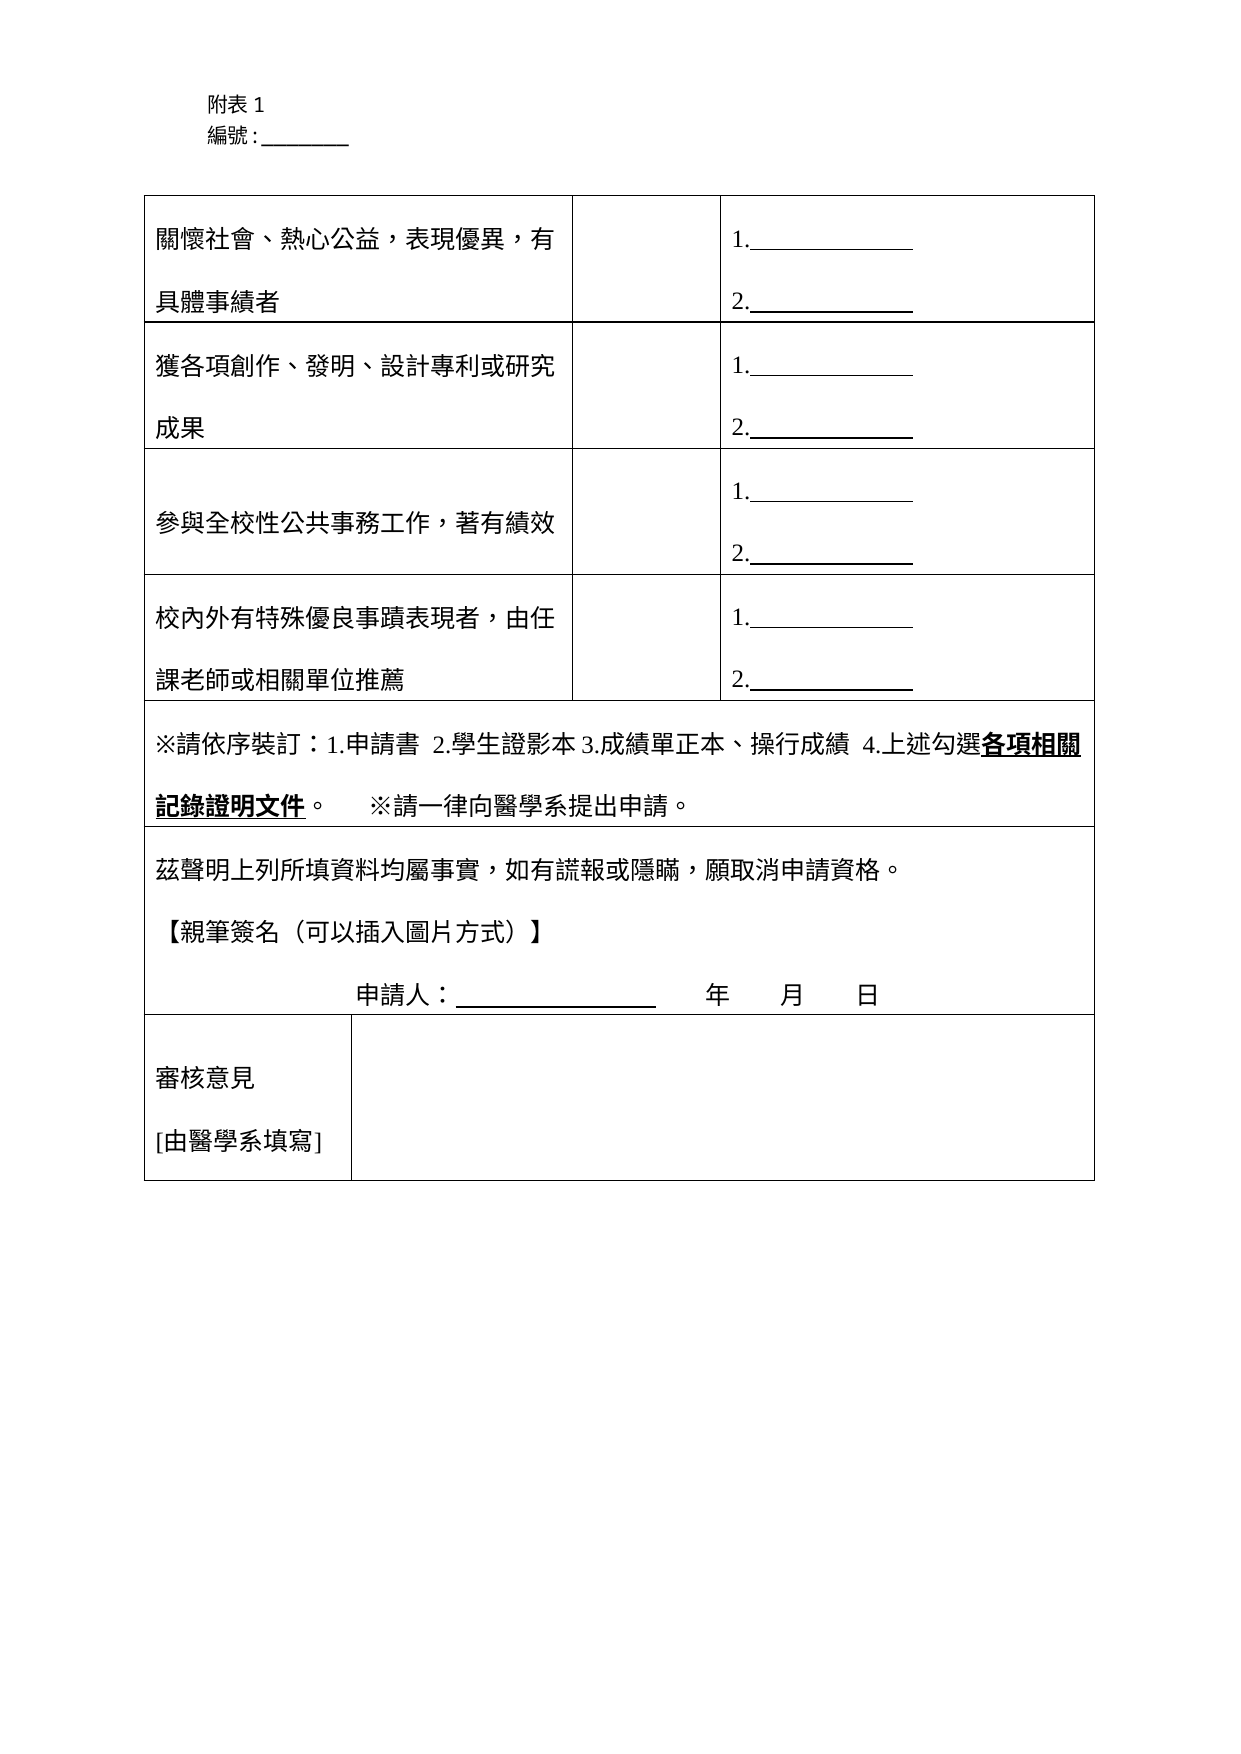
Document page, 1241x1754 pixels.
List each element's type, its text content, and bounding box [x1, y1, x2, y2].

table_cell [573, 323, 720, 447]
table_cell 參與全校性公共事務工作，著有績效 [145, 449, 572, 573]
table_cell 校內外有特殊優良事蹟表現者，由任課老師或相關單位推薦 [145, 575, 572, 699]
table_cell 1. 2. [721, 196, 1094, 321]
table_cell [573, 575, 720, 699]
table_cell [573, 196, 720, 321]
table_cell 關懷社會、熱心公益，表現優異，有具體事績者 [145, 196, 572, 321]
table_cell [573, 449, 720, 573]
table_cell 1. 2. [721, 449, 1094, 573]
table_cell 審核意見 [由醫學系填寫] [145, 1015, 351, 1180]
table_cell 茲聲明上列所填資料均屬事實，如有謊報或隱瞞，願取消申請資格。 【親筆簽名（可以插入圖片方式）】 申請人： 年 月 日 [145, 827, 1094, 1014]
table_cell [352, 1015, 1094, 1180]
table_cell 1. 2. [721, 323, 1094, 447]
table_cell 1. 2. [721, 575, 1094, 699]
table_cell 獲各項創作、發明、設計專利或研究成果 [145, 323, 572, 447]
table_cell ※請依序裝訂：1.申請書 2.學生證影本3.成績單正本、操行成績 4.上述勾選各項相關記錄證明文件。 ※請一律向醫學系提出申請。 [145, 701, 1094, 826]
